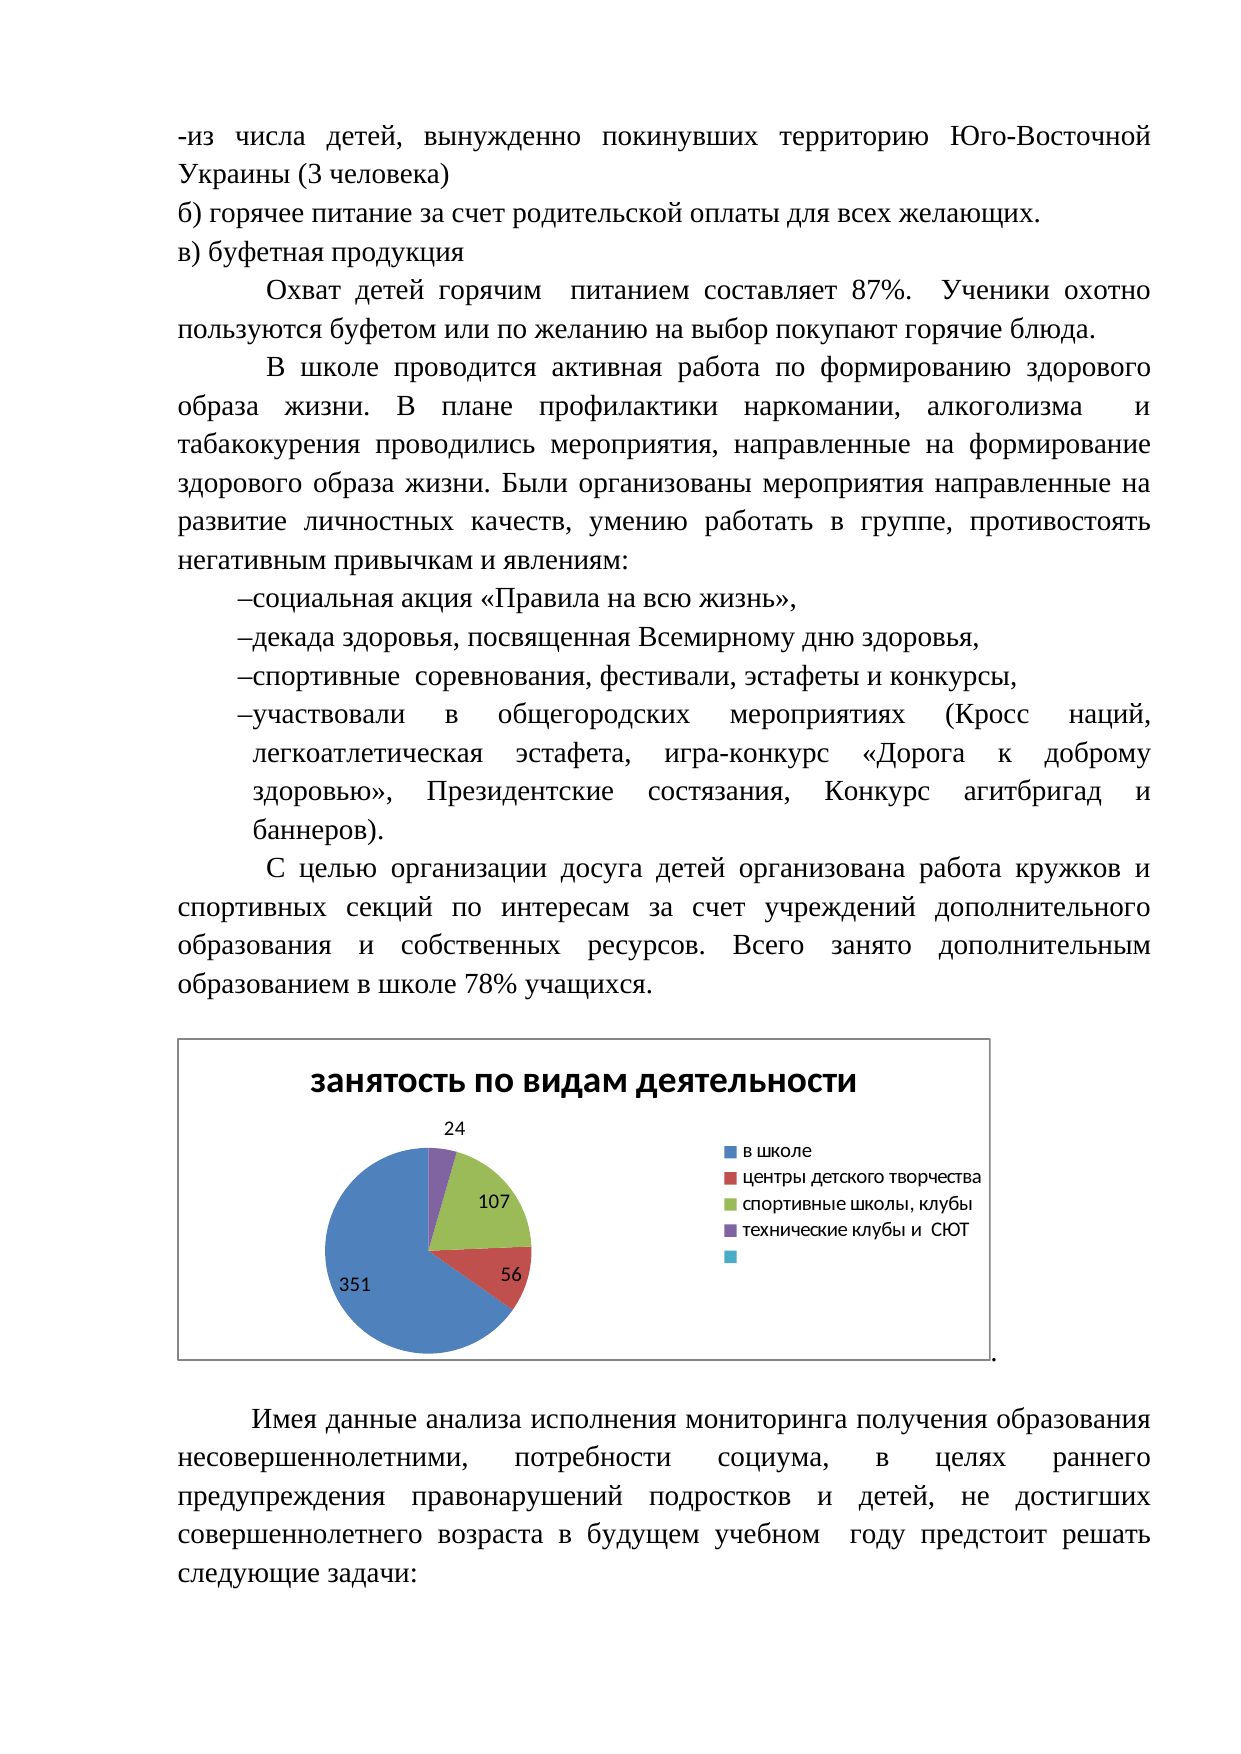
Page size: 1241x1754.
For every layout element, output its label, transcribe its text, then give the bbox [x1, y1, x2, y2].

list участвовали в общегородских мероприятиях (Кросс наций, легкоатлетическая эстафета, игра-конкурс «Дорога к доброму здоровью», Президентские состязания, Конкурс агитбригад и баннеров). [215, 696, 1152, 845]
text б) горячее питание за счет родительской оплаты для всех желающих. [177, 195, 1152, 229]
list декада здоровья, посвященная Всемирному дню здоровья, [215, 619, 1152, 653]
list социальная акция «Правила на всю жизнь», [215, 581, 1152, 614]
text в) буфетная продукция [177, 234, 1152, 267]
list спортивные соревнования, фестивали, эстафеты и конкурсы, [215, 658, 1152, 691]
text Имея данные анализа исполнения мониторинга получения образования несовершеннолетними, потребности социума, в целях раннего предупреждения правонарушений подростков и детей, не достигших совершеннолетнего возраста в будущем учебном году предстоит решать следующие задачи: [177, 1401, 1152, 1588]
text С целью организации досуга детей организована работа кружков и спортивных секций по интересам за счет учреждений дополнительного образования и собственных ресурсов. Всего занято дополнительным образованием в школе 78% учащихся. [177, 850, 1152, 999]
text В школе проводится активная работа по формированию здорового образа жизни. В плане профилактики наркомании, алкоголизма и табакокурения проводились мероприятия, направленные на формирование здорового образа жизни. Были организованы мероприятия направленные на развитие личностных качеств, умению работать в группе, противостоять негативным привычкам и явлениям: [177, 349, 1152, 576]
text Охват детей горячим питанием составляет 87%. Ученики охотно пользуются буфетом или по желанию на выбор покупают горячие блюда. [177, 272, 1152, 344]
text -из числа детей, вынужденно покинувших территорию Юго-Восточной Украины (3 человека) [177, 118, 1152, 190]
text . [177, 1038, 1152, 1367]
